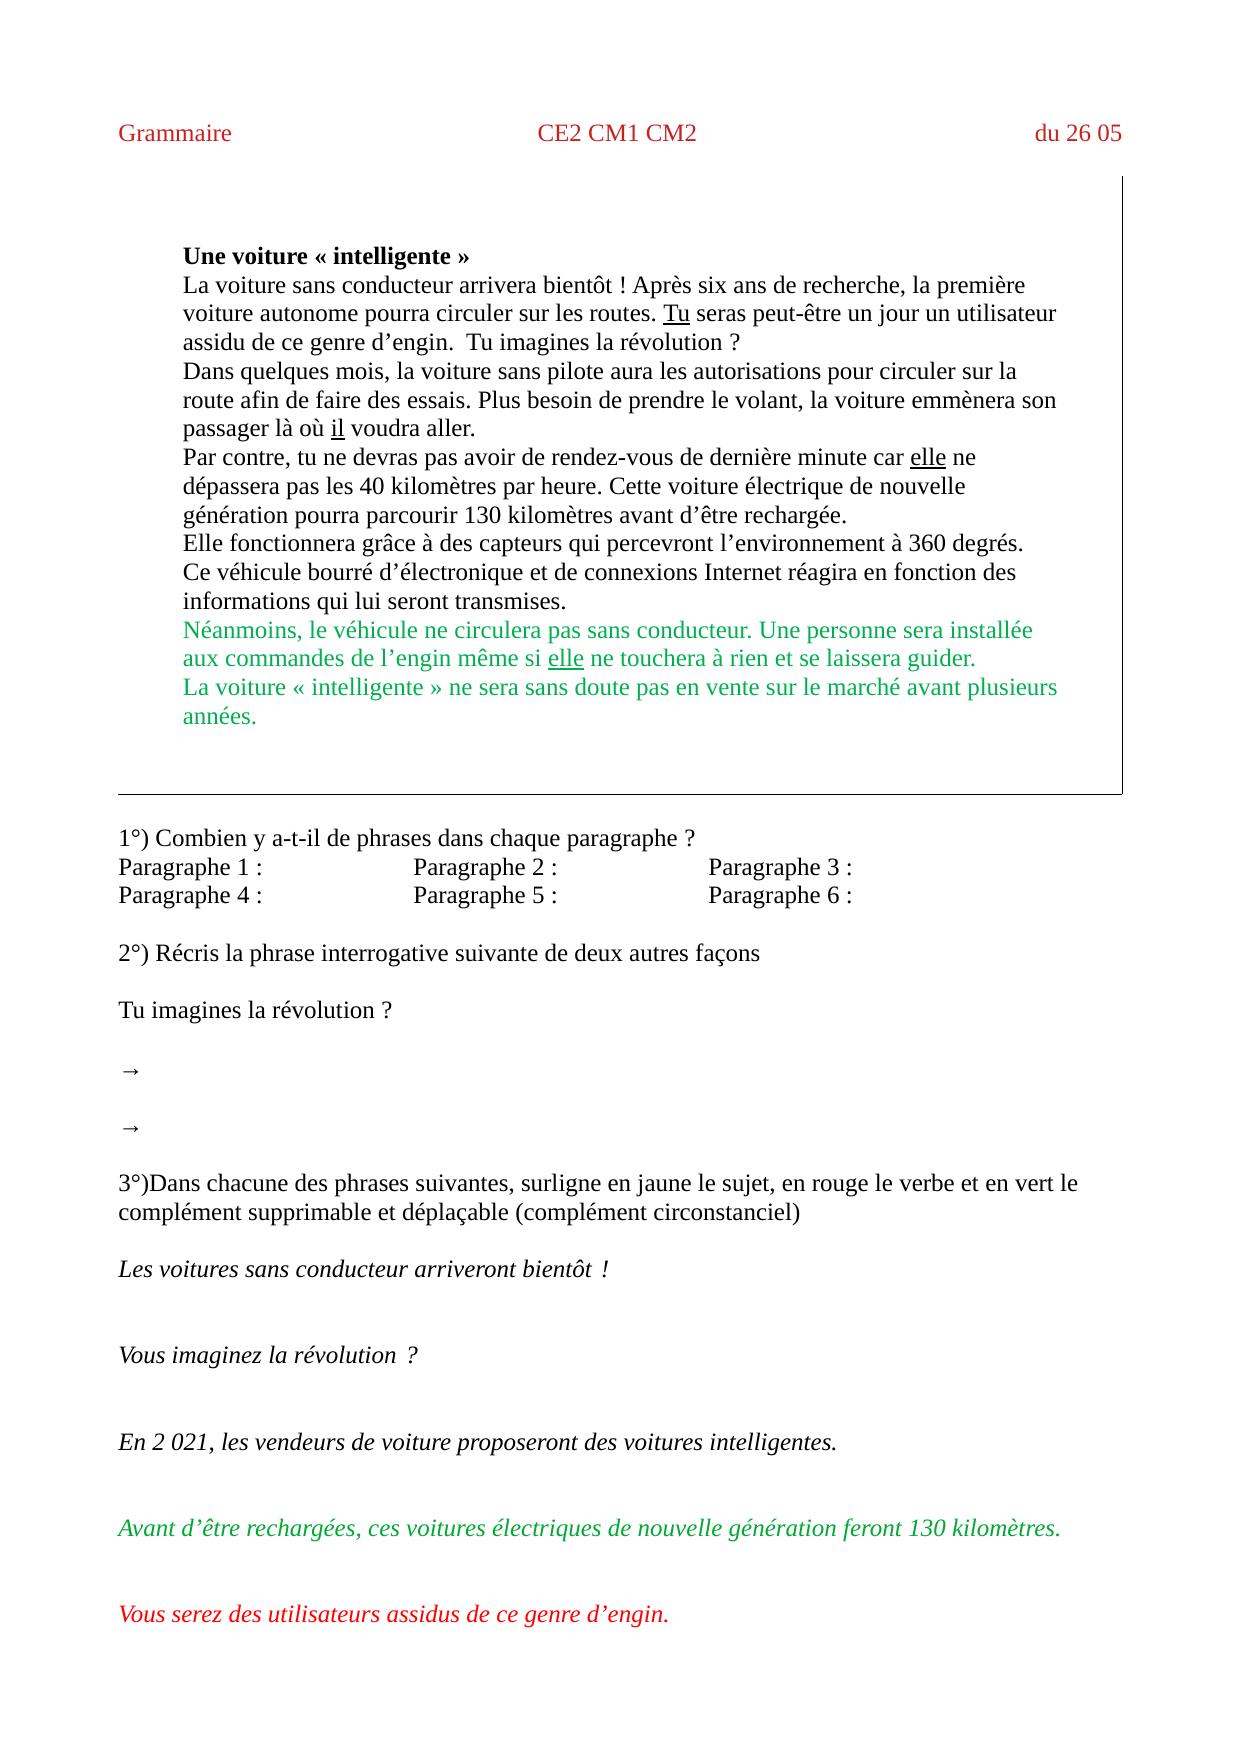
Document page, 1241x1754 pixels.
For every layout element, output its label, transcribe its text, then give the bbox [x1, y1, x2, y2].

text → [118, 1111, 1122, 1139]
text 1°) Combien y a-t-il de phrases dans chaque paragraphe ? [118, 823, 1122, 852]
text La voiture sans conducteur arrivera bientôt ! Après six ans de recherche, la première voiture autonome pourra circuler sur les routes. Tu seras peut-être un jour un utilisateur assidu de ce genre d’engin. Tu imagines la révolution ? [118, 270, 1122, 356]
text 3°)Dans chacune des phrases suivantes, surligne en jaune le sujet, en rouge le verbe et en vert le complément supprimable et déplaçable (complément circonstanciel) [118, 1168, 1122, 1226]
text En 2 021, les vendeurs de voiture proposeront des voitures intelligentes. [118, 1427, 1122, 1456]
text Avant d’être rechargées, ces voitures électriques de nouvelle génération feront 130 kilomètres. [118, 1513, 1122, 1542]
text Vous imaginez la révolution ? [118, 1341, 1122, 1369]
text Néanmoins, le véhicule ne circulera pas sans conducteur. Une personne sera installée aux commandes de l’engin même si elle ne touchera à rien et se laissera guider. [118, 615, 1122, 672]
text Paragraphe 1 : Paragraphe 2 : Paragraphe 3 : [118, 852, 1122, 881]
text Une voiture « intelligente » [118, 176, 1122, 270]
text → [118, 1053, 1122, 1082]
text Paragraphe 4 : Paragraphe 5 : Paragraphe 6 : [118, 881, 1122, 909]
text Vous serez des utilisateurs assidus de ce genre d’engin. [118, 1599, 1122, 1628]
text Tu imagines la révolution ? [118, 996, 1122, 1024]
text 2°) Récris la phrase interrogative suivante de deux autres façons [118, 938, 1122, 967]
text Les voitures sans conducteur arriveront bientôt ! [118, 1254, 1122, 1283]
text Par contre, tu ne devras pas avoir de rendez-vous de dernière minute car elle ne dépassera pas les 40 kilomètres par heure. Cette voiture électrique de nouvelle génération pourra parcourir 130 kilomètres avant d’être rechargée. [118, 442, 1122, 528]
text La voiture « intelligente » ne sera sans doute pas en vente sur le marché avant plusieurs années. [118, 672, 1122, 794]
text Elle fonctionnera grâce à des capteurs qui percevront l’environnement à 360 degrés. Ce véhicule bourré d’électronique et de connexions Internet réagira en fonction des informations qui lui seront transmises. [118, 528, 1122, 615]
text Dans quelques mois, la voiture sans pilote aura les autorisations pour circuler sur la route afin de faire des essais. Plus besoin de prendre le volant, la voiture emmènera son passager là où il voudra aller. [118, 356, 1122, 442]
